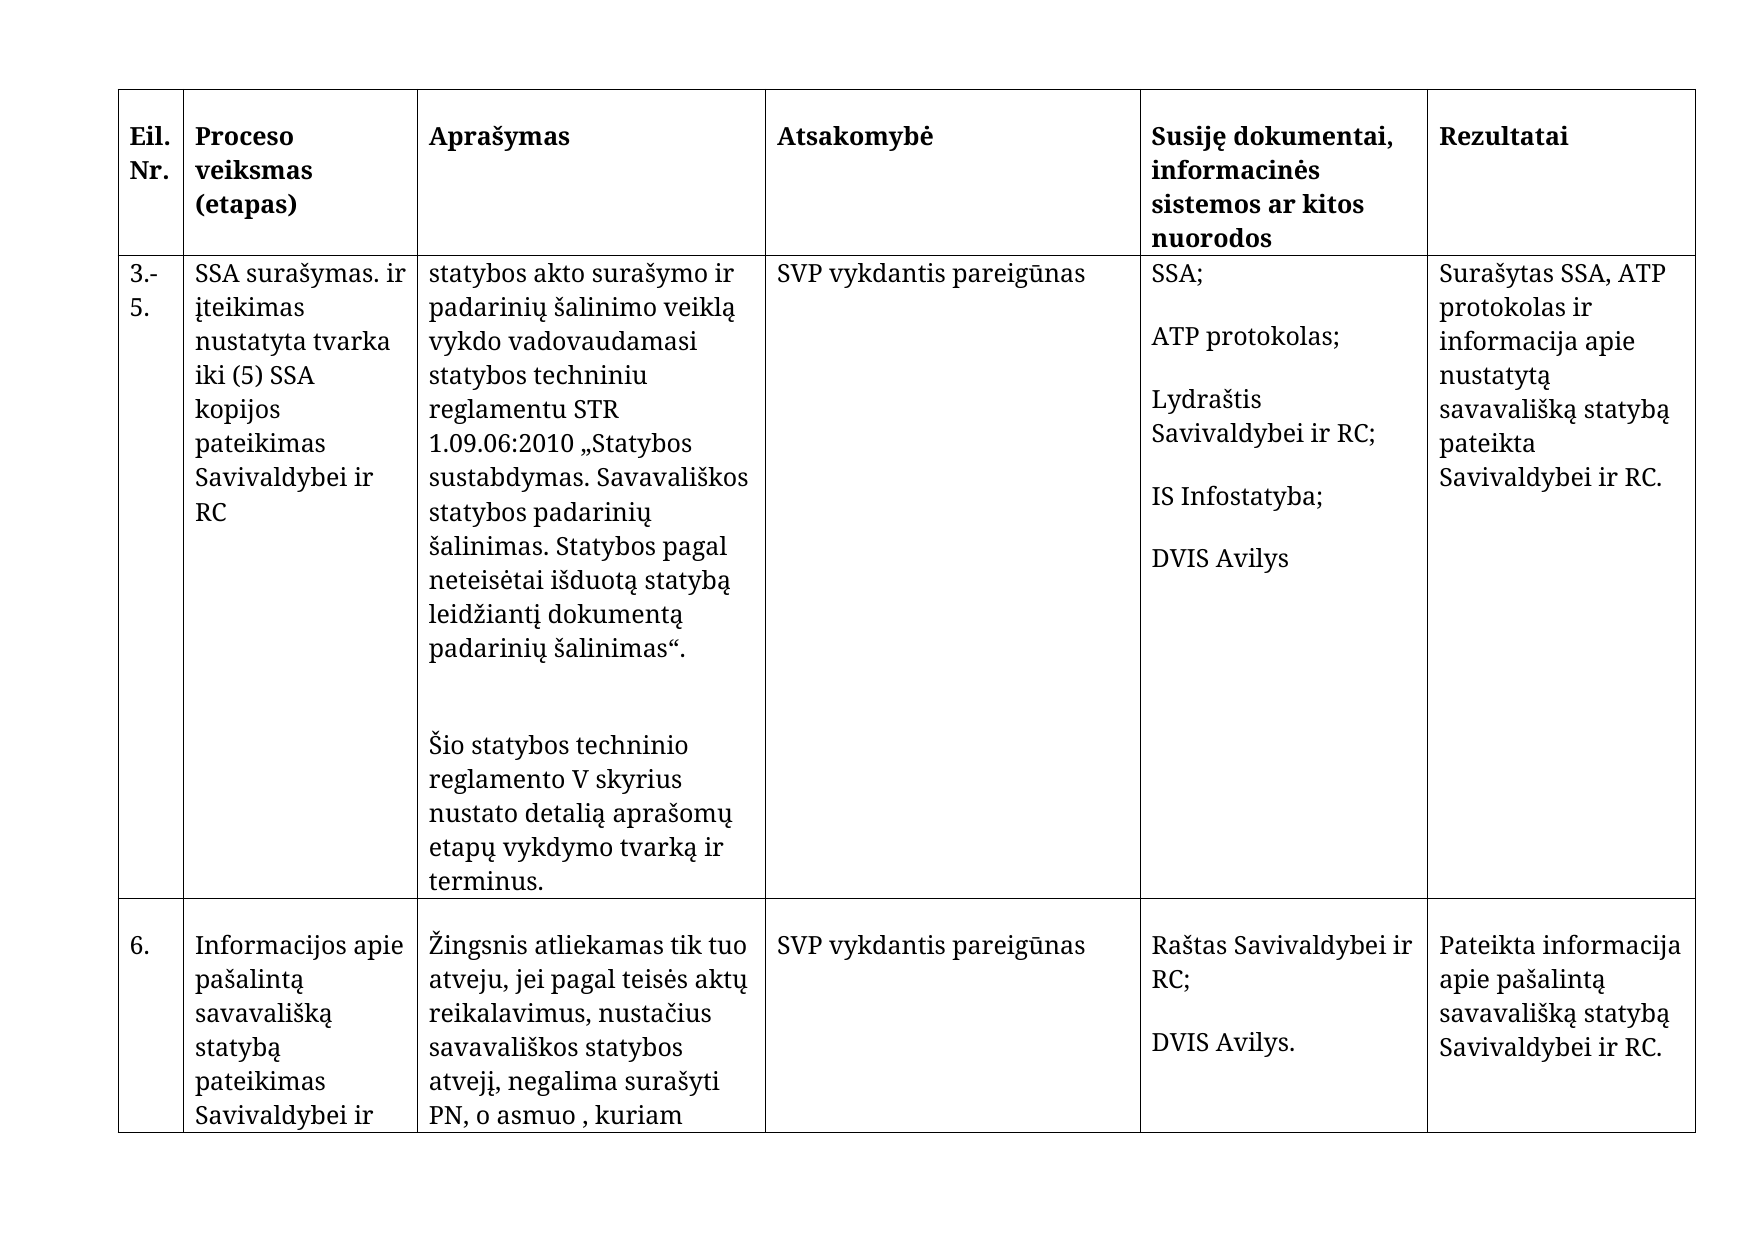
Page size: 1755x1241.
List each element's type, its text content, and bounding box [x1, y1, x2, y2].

table_cell Pateikta informacija apie pašalintą savavališką statybą Savivaldybei ir RC. [1428, 899, 1695, 1132]
table_header Atsakomybė [766, 90, 1140, 255]
table_header Rezultatai [1428, 90, 1695, 255]
table_cell SVP vykdantis pareigūnas [766, 899, 1140, 1132]
table_cell Surašytas SSA, ATP protokolas ir informacija apie nustatytą savavališką statybą pateikta Savivaldybei ir RC. [1428, 256, 1695, 898]
table_header Susiję dokumentai, informacinės sistemos ar kitos nuorodos [1141, 90, 1427, 255]
table_cell 3.-5. [119, 256, 183, 898]
table_header Proceso veiksmas (etapas) [184, 90, 417, 255]
table_cell statybos akto surašymo ir padarinių šalinimo veiklą vykdo vadovaudamasi statybos techniniu reglamentu STR 1.09.06:2010 „Statybos sustabdymas. Savavališkos statybos padarinių šalinimas. Statybos pagal neteisėtai išduotą statybą leidžiantį dokumentą padarinių šalinimas“. Šio statybos techninio reglamento V skyrius nustato detalią aprašomų etapų vykdymo tvarką ir terminus. [418, 256, 765, 898]
table_header Eil. Nr. [119, 90, 183, 255]
table_cell Raštas Savivaldybei ir RC; DVIS Avilys. [1141, 899, 1427, 1132]
table_cell SVP vykdantis pareigūnas [766, 256, 1140, 898]
table_cell Informacijos apie pašalintą savavališką statybą pateikimas Savivaldybei ir [184, 899, 417, 1132]
table_cell SSA; ATP protokolas; Lydraštis Savivaldybei ir RC; IS Infostatyba; DVIS Avilys [1141, 256, 1427, 898]
table_cell SSA surašymas. ir įteikimas nustatyta tvarka iki (5) SSA kopijos pateikimas Savivaldybei ir RC [184, 256, 417, 898]
table_cell 6. [119, 899, 183, 1132]
table_header Aprašymas [418, 90, 765, 255]
table_cell Žingsnis atliekamas tik tuo atveju, jei pagal teisės aktų reikalavimus, nustačius savavališkos statybos atvejį, negalima surašyti PN, o asmuo , kuriam [418, 899, 765, 1132]
